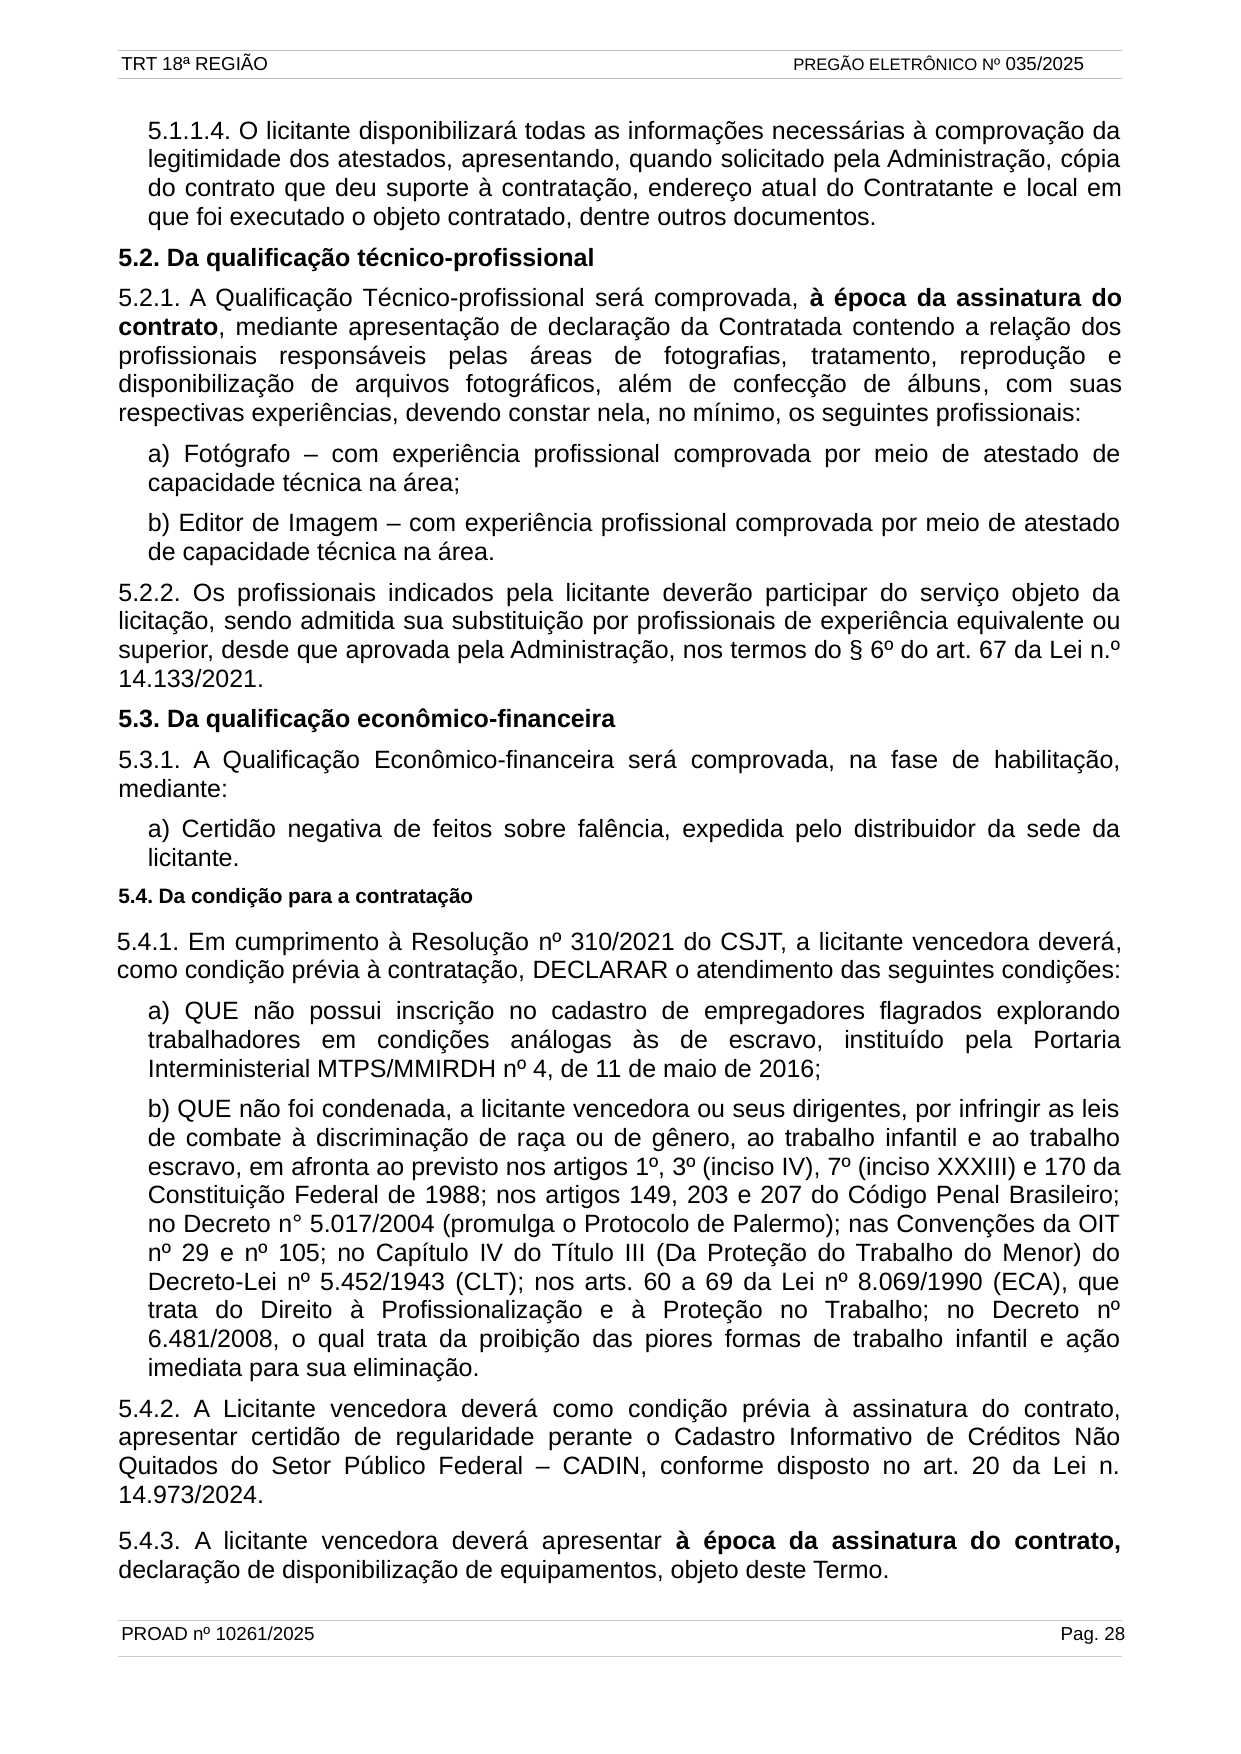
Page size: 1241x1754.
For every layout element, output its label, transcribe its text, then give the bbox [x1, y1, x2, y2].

text a) Certidão negativa de feitos sobre falência, expedida pelo distribuidor da sede da licitante. [148, 814, 1122, 872]
text 5.4. Da condição para a contratação [118, 884, 1122, 908]
text 5.3. Da qualificação econômico-financeira [118, 704, 1122, 733]
text 5.4.2. A Licitante vencedora deverá como condição prévia à assinatura do contrato, apresentar certidão de regularidade perante o Cadastro Informativo de Créditos Não Quitados do Setor Público Federal – CADIN, conforme disposto no art. 20 da Lei n. 14.973/2024. [118, 1394, 1122, 1509]
text 5.2. Da qualificação técnico-profissional [118, 242, 1122, 271]
text b) Editor de Imagem – com experiência profissional comprovada por meio de atestado de capacidade técnica na área. [148, 508, 1122, 566]
text 5.4.3. A licitante vencedora deverá apresentar à época da assinatura do contrato, declaração de disponibilização de equipamentos, objeto deste Termo. [118, 1526, 1122, 1584]
text 5.2.2. Os profissionais indicados pela licitante deverão participar do serviço objeto da licitação, sendo admitida sua substituição por profissionais de experiência equivalente ou superior, desde que aprovada pela Administração, nos termos do § 6º do art. 67 da Lei n.º 14.133/2021. [118, 577, 1122, 692]
text 5.4.1. Em cumprimento à Resolução nº 310/2021 do CSJT, a licitante vencedora deverá, como condição prévia à contratação, DECLARAR o atendimento das seguintes condições: [117, 927, 1122, 984]
text a) Fotógrafo – com experiência profissional comprovada por meio de atestado de capacidade técnica na área; [148, 439, 1122, 496]
text 5.2.1. A Qualificação Técnico-profissional será comprovada, à época da assinatura do contrato, mediante apresentação de declaração da Contratada contendo a relação dos profissionais responsáveis pelas áreas de fotografias, tratamento, reprodução e disponibilização de arquivos fotográficos, além de confecção de álbuns, com suas respectivas experiências, devendo constar nela, no mínimo, os seguintes profissionais: [118, 283, 1122, 427]
text 5.3.1. A Qualificação Econômico-financeira será comprovada, na fase de habilitação, mediante: [118, 745, 1122, 802]
list 5.1.1.4. O licitante disponibilizará todas as informações necessárias à comprovação da legitimidade dos atestados, apresentando, quando solicitado pela Administração, cópia do contrato que deu suporte à contratação, endereço atual do Contratante e local em que foi executado o objeto contratado, dentre outros documentos. [148, 116, 1122, 231]
text a) QUE não possui inscrição no cadastro de empregadores flagrados explorando trabalhadores em condições análogas às de escravo, instituído pela Portaria Interministerial MTPS/MMIRDH nº 4, de 11 de maio de 2016; [148, 996, 1122, 1082]
text b) QUE não foi condenada, a licitante vencedora ou seus dirigentes, por infringir as leis de combate à discriminação de raça ou de gênero, ao trabalho infantil e ao trabalho escravo, em afronta ao previsto nos artigos 1º, 3º (inciso IV), 7º (inciso XXXIII) e 170 da Constituição Federal de 1988; nos artigos 149, 203 e 207 do Código Penal Brasileiro; no Decreto n° 5.017/2004 (promulga o Protocolo de Palermo); nas Convenções da OIT nº 29 e nº 105; no Capítulo IV do Título III (Da Proteção do Trabalho do Menor) do Decreto-Lei nº 5.452/1943 (CLT); nos arts. 60 a 69 da Lei nº 8.069/1990 (ECA), que trata do Direito à Profissionalização e à Proteção no Trabalho; no Decreto nº 6.481/2008, o qual trata da proibição das piores formas de trabalho infantil e ação imediata para sua eliminação. [148, 1094, 1122, 1382]
